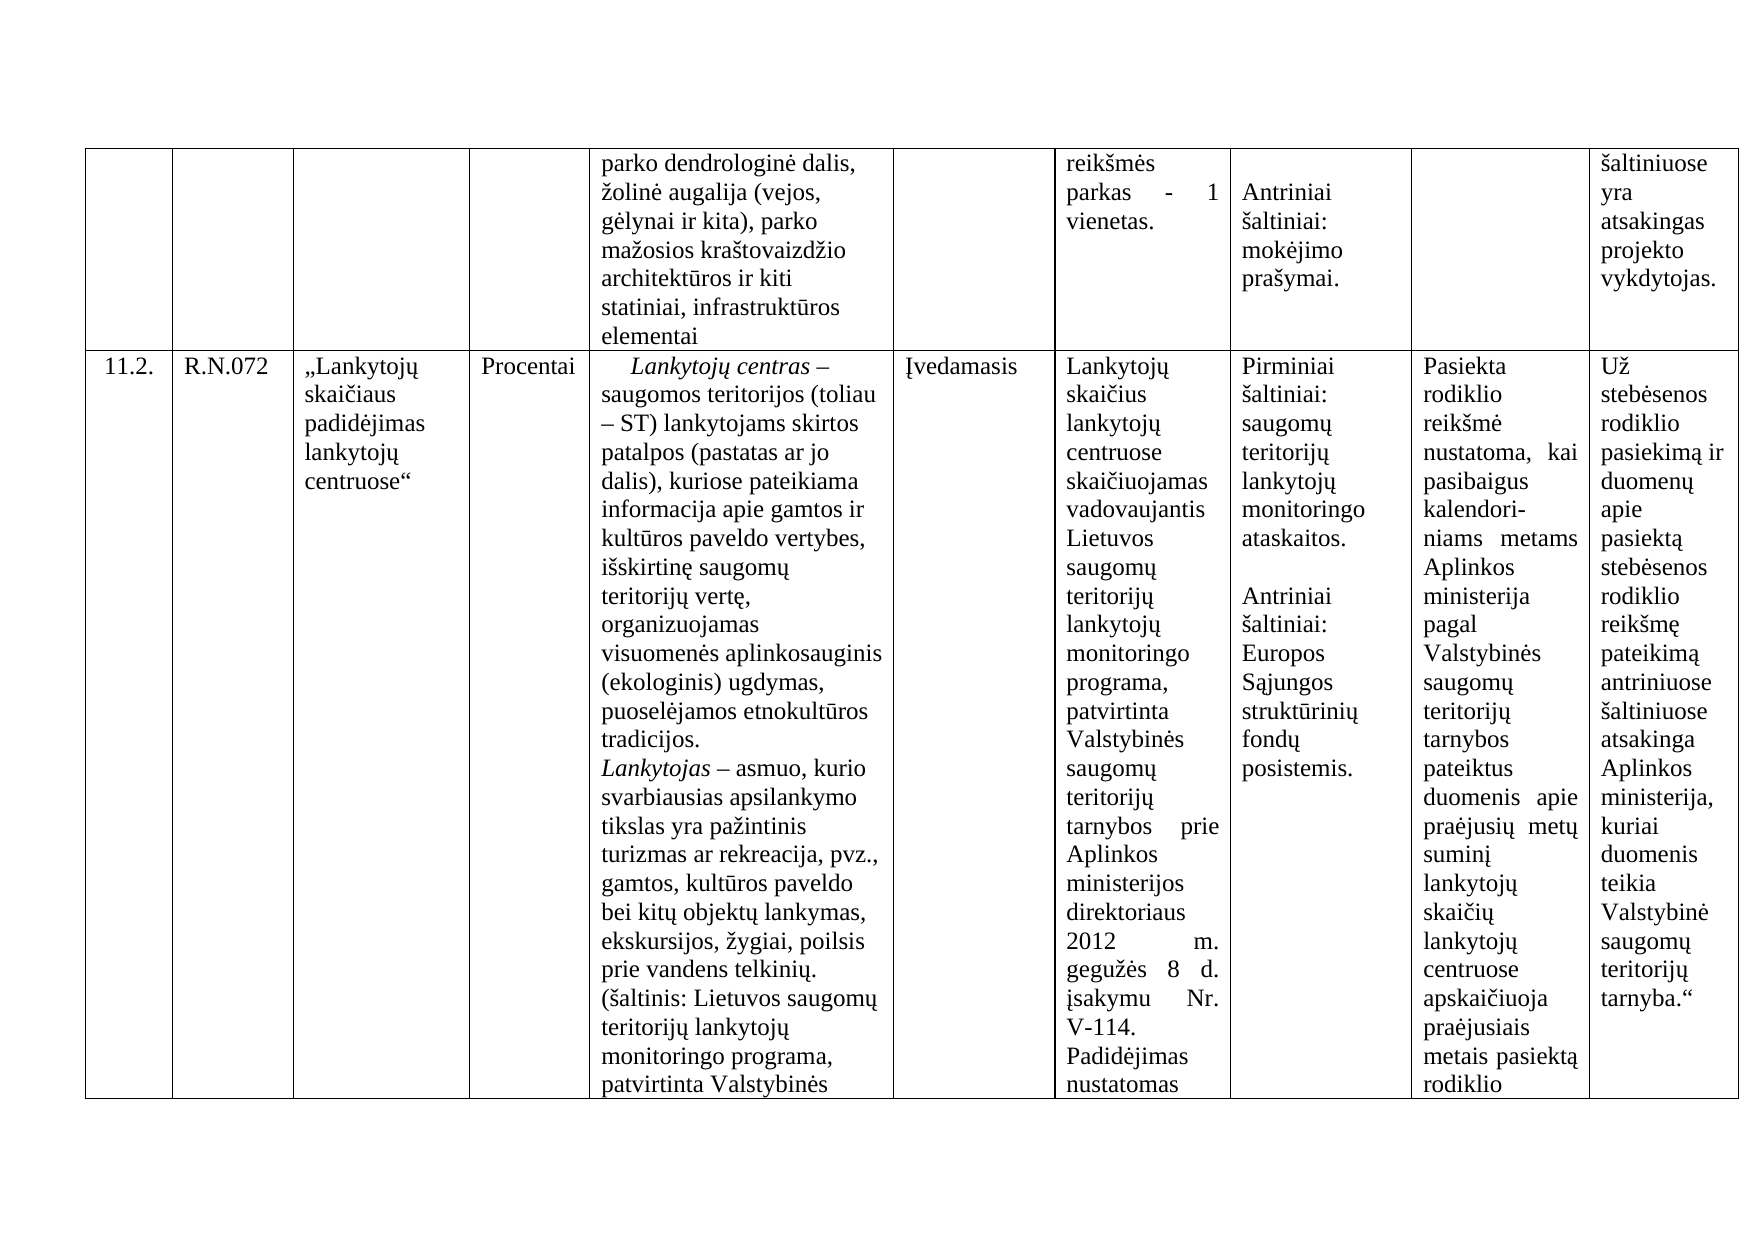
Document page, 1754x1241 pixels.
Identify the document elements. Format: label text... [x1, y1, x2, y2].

table_cell parko dendrologinė dalis, žolinė augalija (vejos, gėlynai ir kita), parko mažosios kraštovaizdžio architektūros ir kiti statiniai, infrastruktūros elementai [590, 149, 893, 350]
table_cell šaltiniuose yra atsakingas projekto vykdytojas. [1590, 149, 1738, 350]
table_cell „Lankytojų skaičiaus padidėjimas lankytojų centruose“ [294, 351, 469, 1098]
table_cell Įvedamasis [894, 351, 1054, 1098]
table_cell [1412, 149, 1589, 350]
table_cell Už stebėsenos rodiklio pasiekimą ir duomenų apie pasiektą stebėsenos rodiklio reikšmę pateikimą antriniuose šaltiniuose atsakinga Aplinkos ministerija, kuriai duomenis teikia Valstybinė saugomų teritorijų tarnyba.“ [1590, 351, 1738, 1098]
table_cell R.N.072 [173, 351, 293, 1098]
table_cell Lankytojų centras – saugomos teritorijos (toliau – ST) lankytojams skirtos patalpos (pastatas ar jo dalis), kuriose pateikiama informacija apie gamtos ir kultūros paveldo vertybes, išskirtinę saugomų teritorijų vertę, organizuojamas visuomenės aplinkosauginis (ekologinis) ugdymas, puoselėjamos etnokultūros tradicijos. Lankytojas – asmuo, kurio svarbiausias apsilankymo tikslas yra pažintinis turizmas ar rekreacija, pvz., gamtos, kultūros paveldo bei kitų objektų lankymas, ekskursijos, žygiai, poilsis prie vandens telkinių. (šaltinis: Lietuvos saugomų teritorijų lankytojų monitoringo programa, patvirtinta Valstybinės [590, 351, 893, 1098]
table_cell Pasiekta rodiklio reikšmė nustatoma, kai pasibaigus kalendori- niams metams Aplinkos ministerija pagal Valstybinės saugomų teritorijų tarnybos pateiktus duomenis apie praėjusių metų suminį lankytojų skaičių lankytojų centruose apskaičiuoja praėjusiais metais pasiektą rodiklio [1412, 351, 1589, 1098]
table_cell [894, 149, 1054, 350]
table_cell reikšmės parkas - 1 vienetas. [1056, 149, 1230, 350]
table_cell [294, 149, 469, 350]
table_cell Antriniai šaltiniai: mokėjimo prašymai. [1231, 149, 1411, 350]
table_cell Lankytojų skaičius lankytojų centruose skaičiuojamas vadovaujantis Lietuvos saugomų teritorijų lankytojų monitoringo programa, patvirtinta Valstybinės saugomų teritorijų tarnybos prie Aplinkos ministerijos direktoriaus 2012 m. gegužės 8 d. įsakymu Nr. V-114. Padidėjimas nustatomas [1056, 351, 1230, 1098]
table_cell 11.2. [86, 351, 172, 1098]
table_cell [470, 149, 589, 350]
table_cell [173, 149, 293, 350]
table_cell Pirminiai šaltiniai: saugomų teritorijų lankytojų monitoringo ataskaitos. Antriniai šaltiniai: Europos Sąjungos struktūrinių fondų posistemis. [1231, 351, 1411, 1098]
table_cell [86, 149, 172, 350]
table_cell Procentai [470, 351, 589, 1098]
